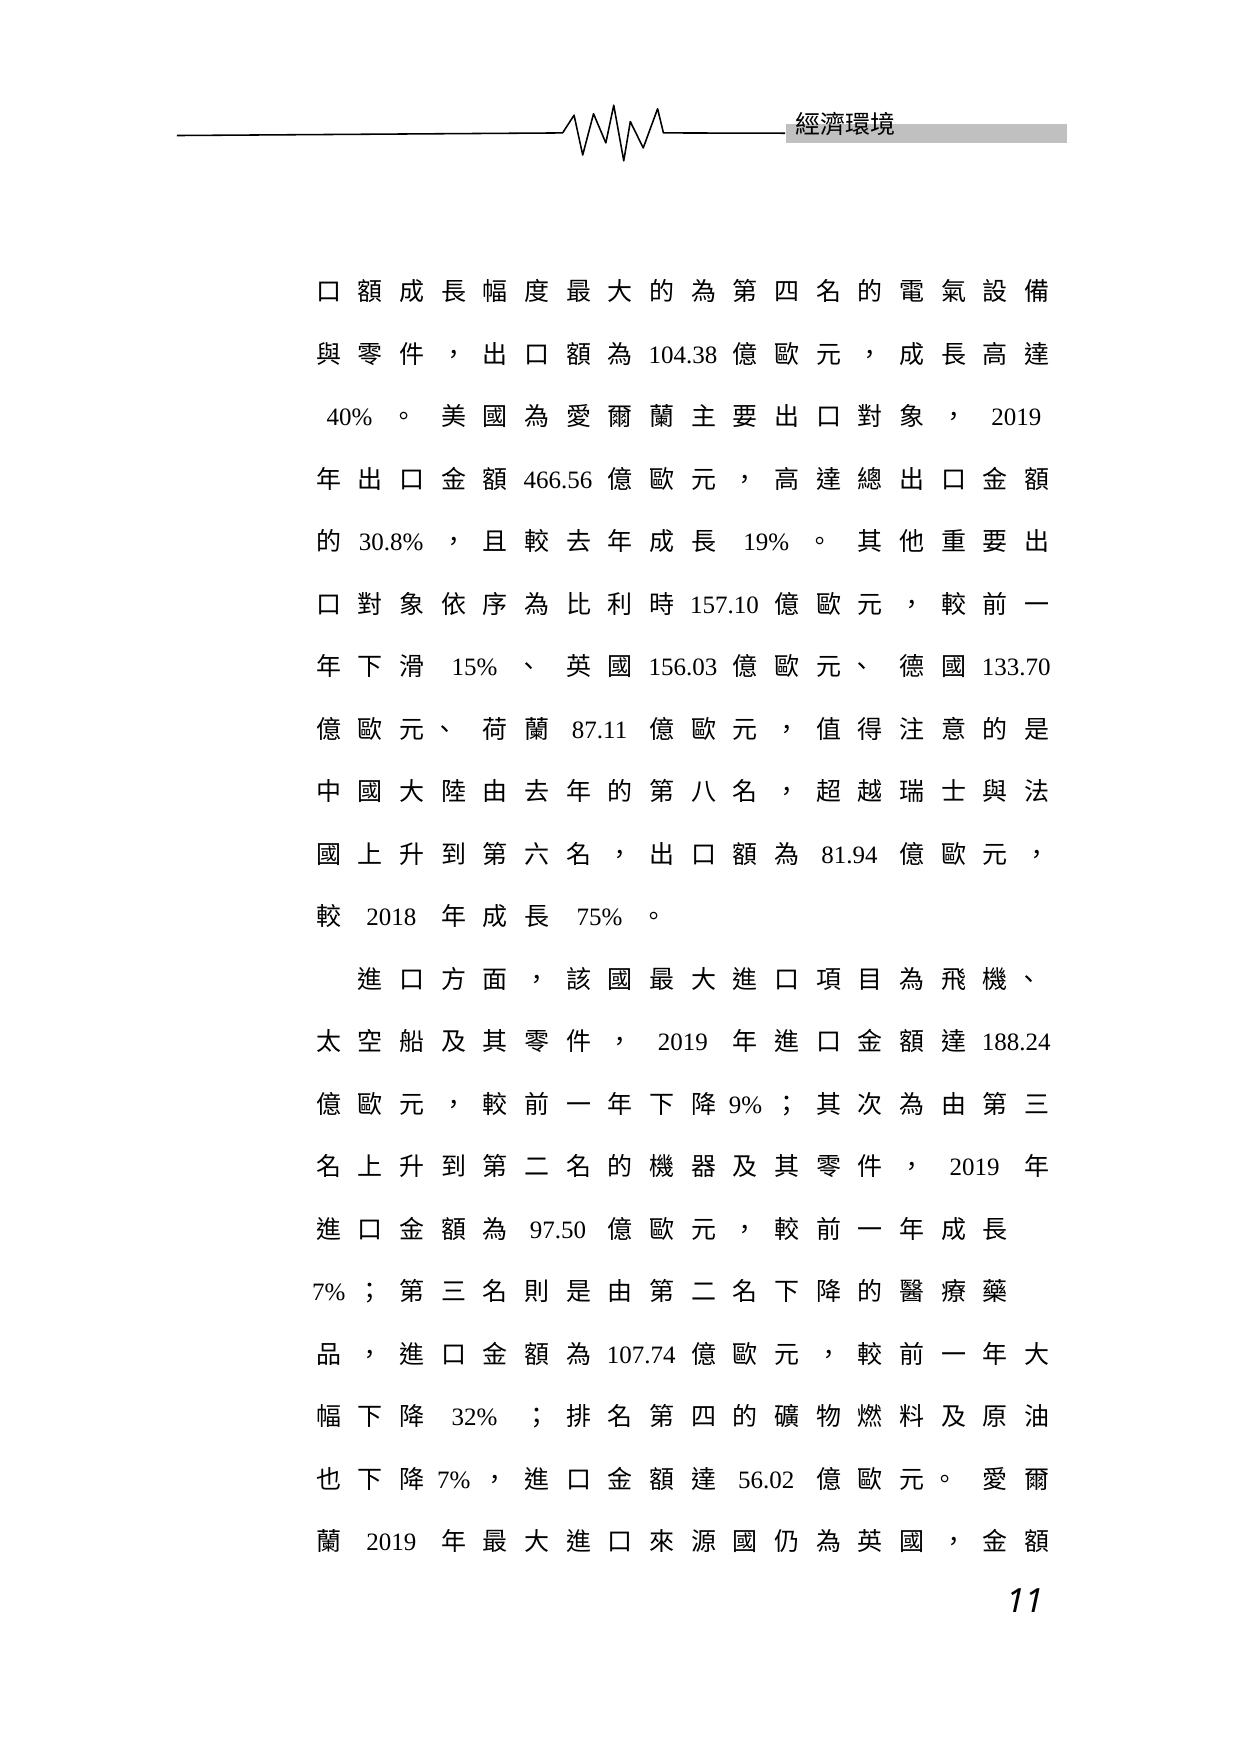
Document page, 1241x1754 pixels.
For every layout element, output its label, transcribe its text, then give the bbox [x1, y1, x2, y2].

text 口額成長幅度最大的為第四名的電氣設備與零件，出口額為104.38億歐元，成長高達40%。美國為愛爾蘭主要出口對象，2019年出口金額466.56億歐元，高達總出口金額的30.8%，且較去年成長19%。其他重要出口對象依序為比利時157.10億歐元，較前一年下滑15%、英國156.03億歐元、德國133.70億歐元、荷蘭87.11億歐元，值得注意的是中國大陸由去年的第八名，超越瑞士與法國上升到第六名，出口額為81.94億歐元，較2018年成長75%。 [281, 250, 1058, 938]
text 進口方面，該國最大進口項目為飛機、太空船及其零件，2019年進口金額達188.24億歐元，較前一年下降9%；其次為由第三名上升到第二名的機器及其零件，2019年進口金額為97.50億歐元，較前一年成長7%；第三名則是由第二名下降的醫療藥品，進口金額為107.74億歐元，較前一年大幅下降32%；排名第四的礦物燃料及原油也下降7%，進口金額達56.02億歐元。愛爾蘭2019年最大進口來源國仍為英國，金額 [281, 938, 1058, 1563]
